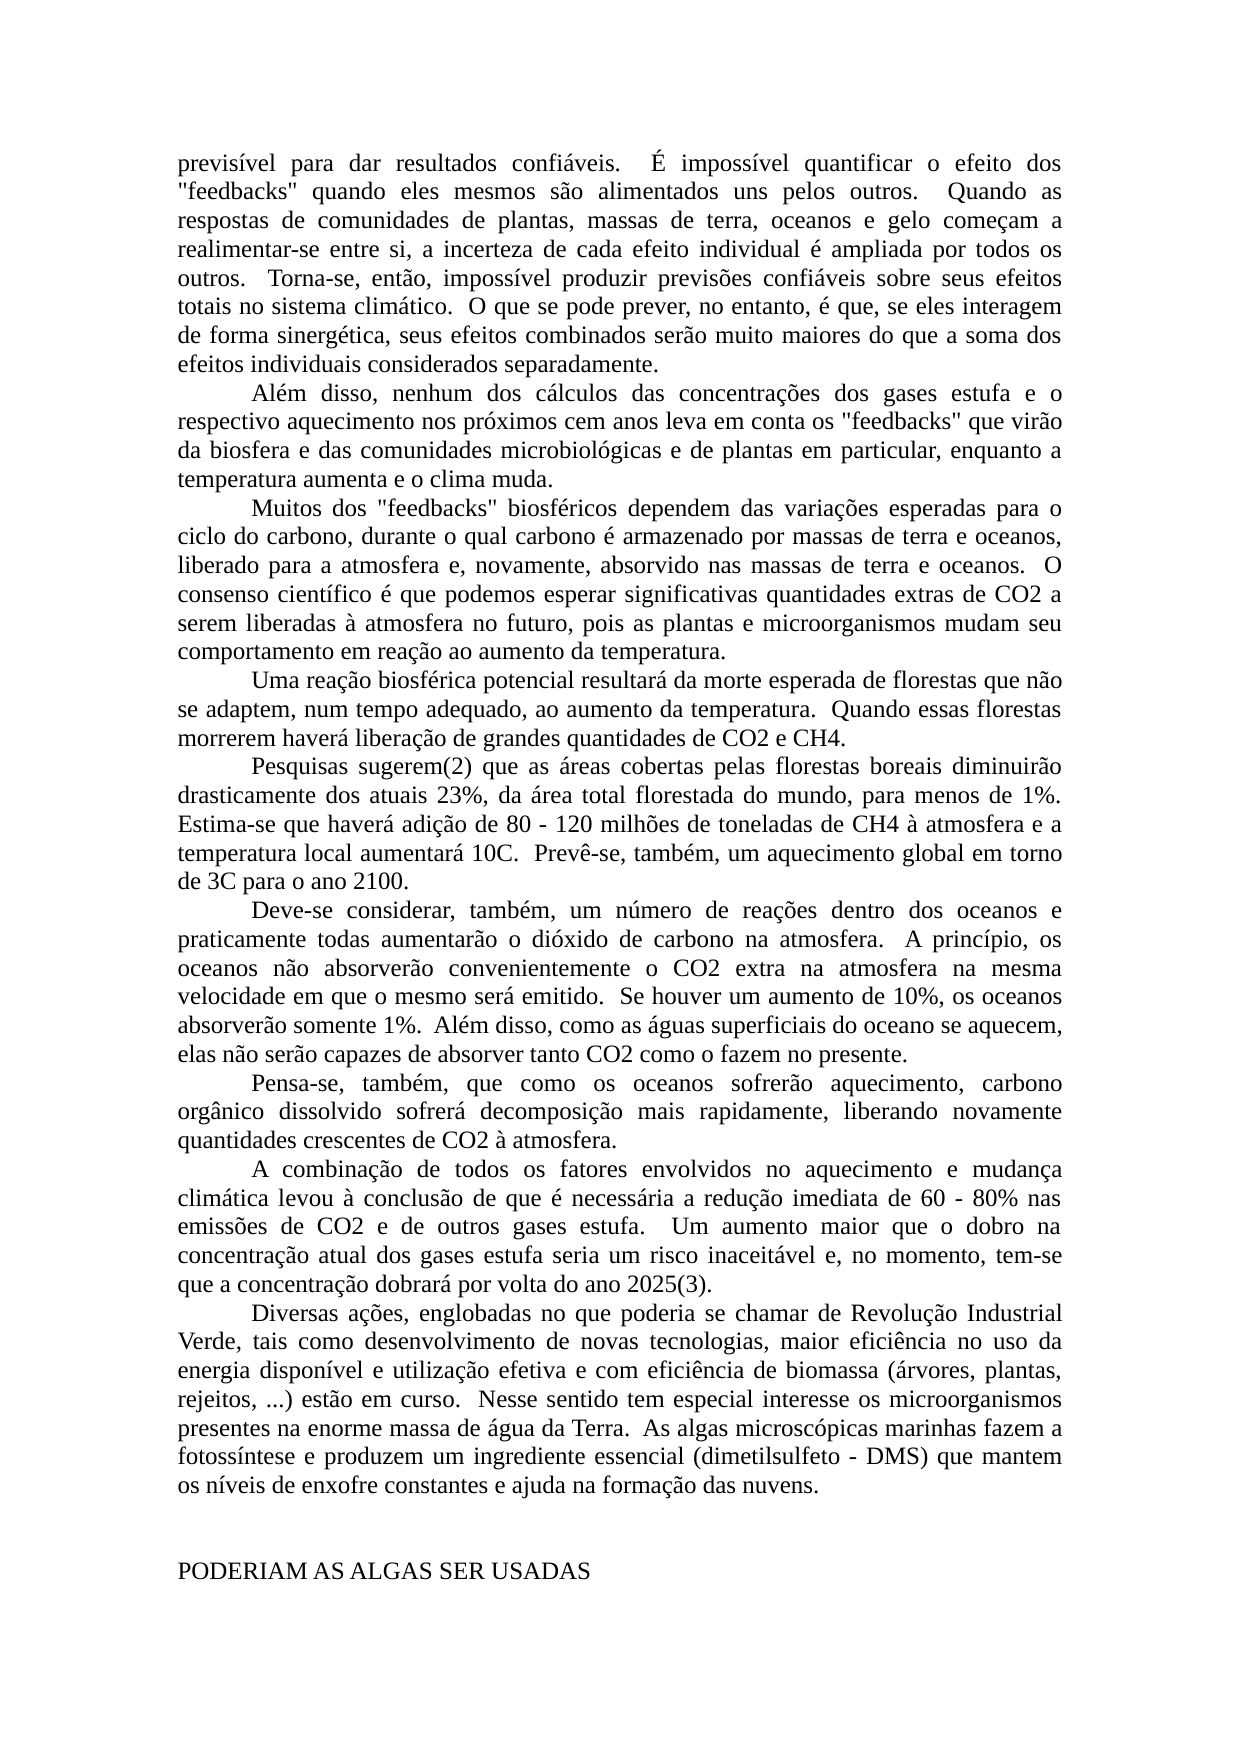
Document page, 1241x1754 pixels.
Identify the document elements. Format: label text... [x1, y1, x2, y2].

text A combinação de todos os fatores envolvidos no aquecimento e mudança climática levou à conclusão de que é necessária a redução imediata de 60 - 80% nas emissões de CO2 e de outros gases estufa. Um aumento maior que o dobro na concentração atual dos gases estufa seria um risco inaceitável e, no momento, tem-se que a concentração dobrará por volta do ano 2025(3). [177, 1154, 1063, 1298]
text Além disso, nenhum dos cálculos das concentrações dos gases estufa e o respectivo aquecimento nos próximos cem anos leva em conta os "feedbacks" que virão da biosfera e das comunidades microbiológicas e de plantas em particular, enquanto a temperatura aumenta e o clima muda. [177, 378, 1063, 493]
text Pesquisas sugerem(2) que as áreas cobertas pelas florestas boreais diminuirão drasticamente dos atuais 23%, da área total florestada do mundo, para menos de 1%. Estima-se que haverá adição de 80 - 120 milhões de toneladas de CH4 à atmosfera e a temperatura local aumentará 10C. Prevê-se, também, um aquecimento global em torno de 3C para o ano 2100. [177, 751, 1063, 895]
text Diversas ações, englobadas no que poderia se chamar de Revolução Industrial Verde, tais como desenvolvimento de novas tecnologias, maior eficiência no uso da energia disponível e utilização efetiva e com eficiência de biomassa (árvores, plantas, rejeitos, ...) estão em curso. Nesse sentido tem especial interesse os microorganismos presentes na enorme massa de água da Terra. As algas microscópicas marinhas fazem a fotossíntese e produzem um ingrediente essencial (dimetilsulfeto - DMS) que mantem os níveis de enxofre constantes e ajuda na formação das nuvens. [177, 1298, 1063, 1499]
text Muitos dos "feedbacks" biosféricos dependem das variações esperadas para o ciclo do carbono, durante o qual carbono é armazenado por massas de terra e oceanos, liberado para a atmosfera e, novamente, absorvido nas massas de terra e oceanos. O consenso científico é que podemos esperar significativas quantidades extras de CO2 a serem liberadas à atmosfera no futuro, pois as plantas e microorganismos mudam seu comportamento em reação ao aumento da temperatura. [177, 493, 1063, 665]
text Pensa-se, também, que como os oceanos sofrerão aquecimento, carbono orgânico dissolvido sofrerá decomposição mais rapidamente, liberando novamente quantidades crescentes de CO2 à atmosfera. [177, 1068, 1063, 1154]
text PODERIAM AS ALGAS SER USADAS [177, 1556, 1063, 1585]
text previsível para dar resultados confiáveis. É impossível quantificar o efeito dos "feedbacks" quando eles mesmos são alimentados uns pelos outros. Quando as respostas de comunidades de plantas, massas de terra, oceanos e gelo começam a realimentar-se entre si, a incerteza de cada efeito individual é ampliada por todos os outros. Torna-se, então, impossível produzir previsões confiáveis sobre seus efeitos totais no sistema climático. O que se pode prever, no entanto, é que, se eles interagem de forma sinergética, seus efeitos combinados serão muito maiores do que a soma dos efeitos individuais considerados separadamente. [177, 148, 1063, 378]
text Uma reação biosférica potencial resultará da morte esperada de florestas que não se adaptem, num tempo adequado, ao aumento da temperatura. Quando essas florestas morrerem haverá liberação de grandes quantidades de CO2 e CH4. [177, 665, 1063, 751]
text Deve-se considerar, também, um número de reações dentro dos oceanos e praticamente todas aumentarão o dióxido de carbono na atmosfera. A princípio, os oceanos não absorverão convenientemente o CO2 extra na atmosfera na mesma velocidade em que o mesmo será emitido. Se houver um aumento de 10%, os oceanos absorverão somente 1%. Além disso, como as águas superficiais do oceano se aquecem, elas não serão capazes de absorver tanto CO2 como o fazem no presente. [177, 895, 1063, 1068]
